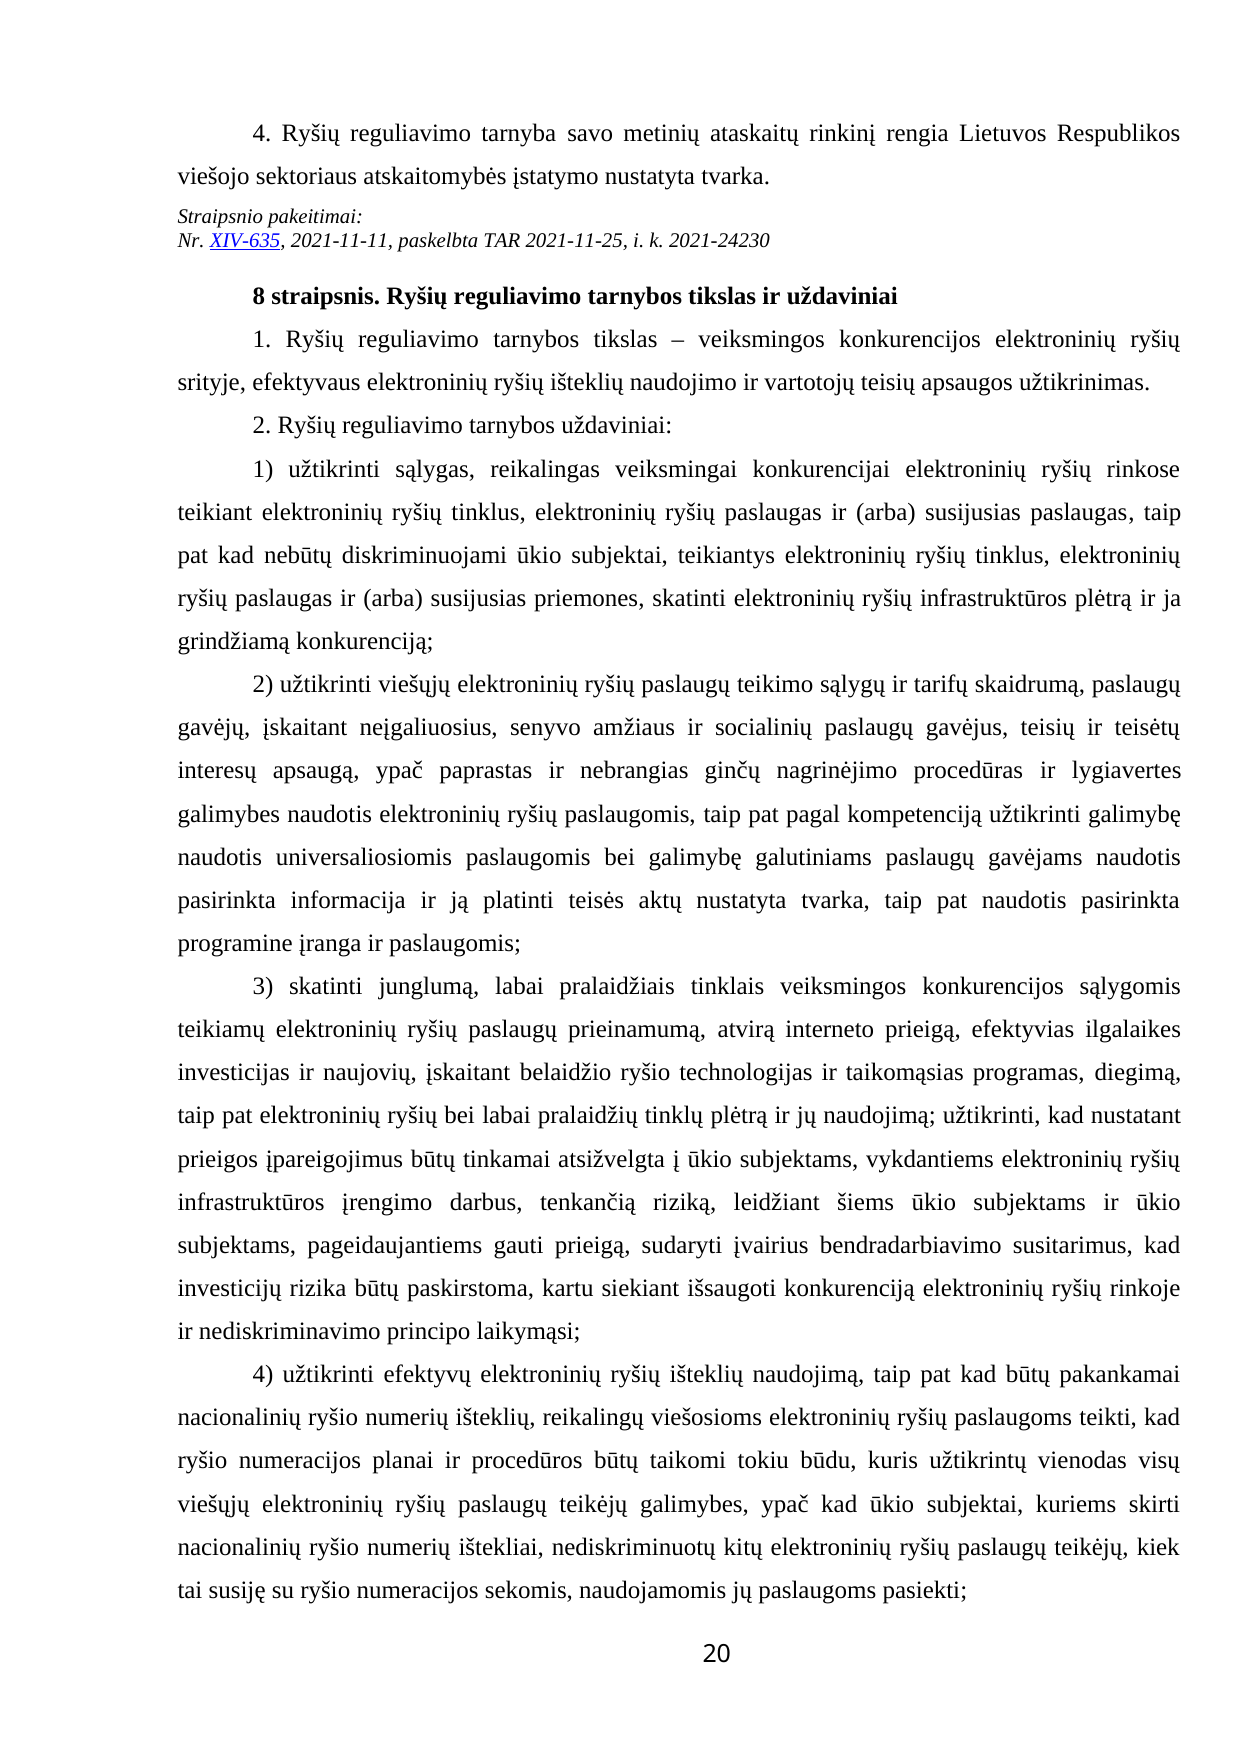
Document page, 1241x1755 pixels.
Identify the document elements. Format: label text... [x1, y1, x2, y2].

text 3) skatinti junglumą, labai pralaidžiais tinklais veiksmingos konkurencijos sąlygomis teikiamų elektroninių ryšių paslaugų prieinamumą, atvirą interneto prieigą, efektyvias ilgalaikes investicijas ir naujovių, įskaitant belaidžio ryšio technologijas ir taikomąsias programas, diegimą, taip pat elektroninių ryšių bei labai pralaidžių tinklų plėtrą ir jų naudojimą; užtikrinti, kad nustatant prieigos įpareigojimus būtų tinkamai atsižvelgta į ūkio subjektams, vykdantiems elektroninių ryšių infrastruktūros įrengimo darbus, tenkančią riziką, leidžiant šiems ūkio subjektams ir ūkio subjektams, pageidaujantiems gauti prieigą, sudaryti įvairius bendradarbiavimo susitarimus, kad investicijų rizika būtų paskirstoma, kartu siekiant išsaugoti konkurenciją elektroninių ryšių rinkoje ir nediskriminavimo principo laikymąsi; [177, 971, 1181, 1345]
text 1. Ryšių reguliavimo tarnybos tikslas – veiksmingos konkurencijos elektroninių ryšių srityje, efektyvaus elektroninių ryšių išteklių naudojimo ir vartotojų teisių apsaugos užtikrinimas. [177, 324, 1181, 396]
text Nr. XIV-635, 2021-11-11, paskelbta TAR 2021-11-25, i. k. 2021-24230 [177, 228, 1181, 252]
text Straipsnio pakeitimai: [177, 204, 1181, 228]
text 2) užtikrinti viešųjų elektroninių ryšių paslaugų teikimo sąlygų ir tarifų skaidrumą, paslaugų gavėjų, įskaitant neįgaliuosius, senyvo amžiaus ir socialinių paslaugų gavėjus, teisių ir teisėtų interesų apsaugą, ypač paprastas ir nebrangias ginčų nagrinėjimo procedūras ir lygiavertes galimybes naudotis elektroninių ryšių paslaugomis, taip pat pagal kompetenciją užtikrinti galimybę naudotis universaliosiomis paslaugomis bei galimybę galutiniams paslaugų gavėjams naudotis pasirinkta informacija ir ją platinti teisės aktų nustatyta tvarka, taip pat naudotis pasirinkta programine įranga ir paslaugomis; [177, 669, 1181, 957]
text 4) užtikrinti efektyvų elektroninių ryšių išteklių naudojimą, taip pat kad būtų pakankamai nacionalinių ryšio numerių išteklių, reikalingų viešosioms elektroninių ryšių paslaugoms teikti, kad ryšio numeracijos planai ir procedūros būtų taikomi tokiu būdu, kuris užtikrintų vienodas visų viešųjų elektroninių ryšių paslaugų teikėjų galimybes, ypač kad ūkio subjektai, kuriems skirti nacionalinių ryšio numerių ištekliai, nediskriminuotų kitų elektroninių ryšių paslaugų teikėjų, kiek tai susiję su ryšio numeracijos sekomis, naudojamomis jų paslaugoms pasiekti; [177, 1359, 1181, 1604]
text 1) užtikrinti sąlygas, reikalingas veiksmingai konkurencijai elektroninių ryšių rinkose teikiant elektroninių ryšių tinklus, elektroninių ryšių paslaugas ir (arba) susijusias paslaugas, taip pat kad nebūtų diskriminuojami ūkio subjektai, teikiantys elektroninių ryšių tinklus, elektroninių ryšių paslaugas ir (arba) susijusias priemones, skatinti elektroninių ryšių infrastruktūros plėtrą ir ja grindžiamą konkurenciją; [177, 454, 1181, 655]
text 8 straipsnis. Ryšių reguliavimo tarnybos tikslas ir uždaviniai [177, 281, 1181, 310]
text 4. Ryšių reguliavimo tarnyba savo metinių ataskaitų rinkinį rengia Lietuvos Respublikos viešojo sektoriaus atskaitomybės įstatymo nustatyta tvarka. [177, 118, 1181, 190]
text 2. Ryšių reguliavimo tarnybos uždaviniai: [177, 411, 1181, 439]
